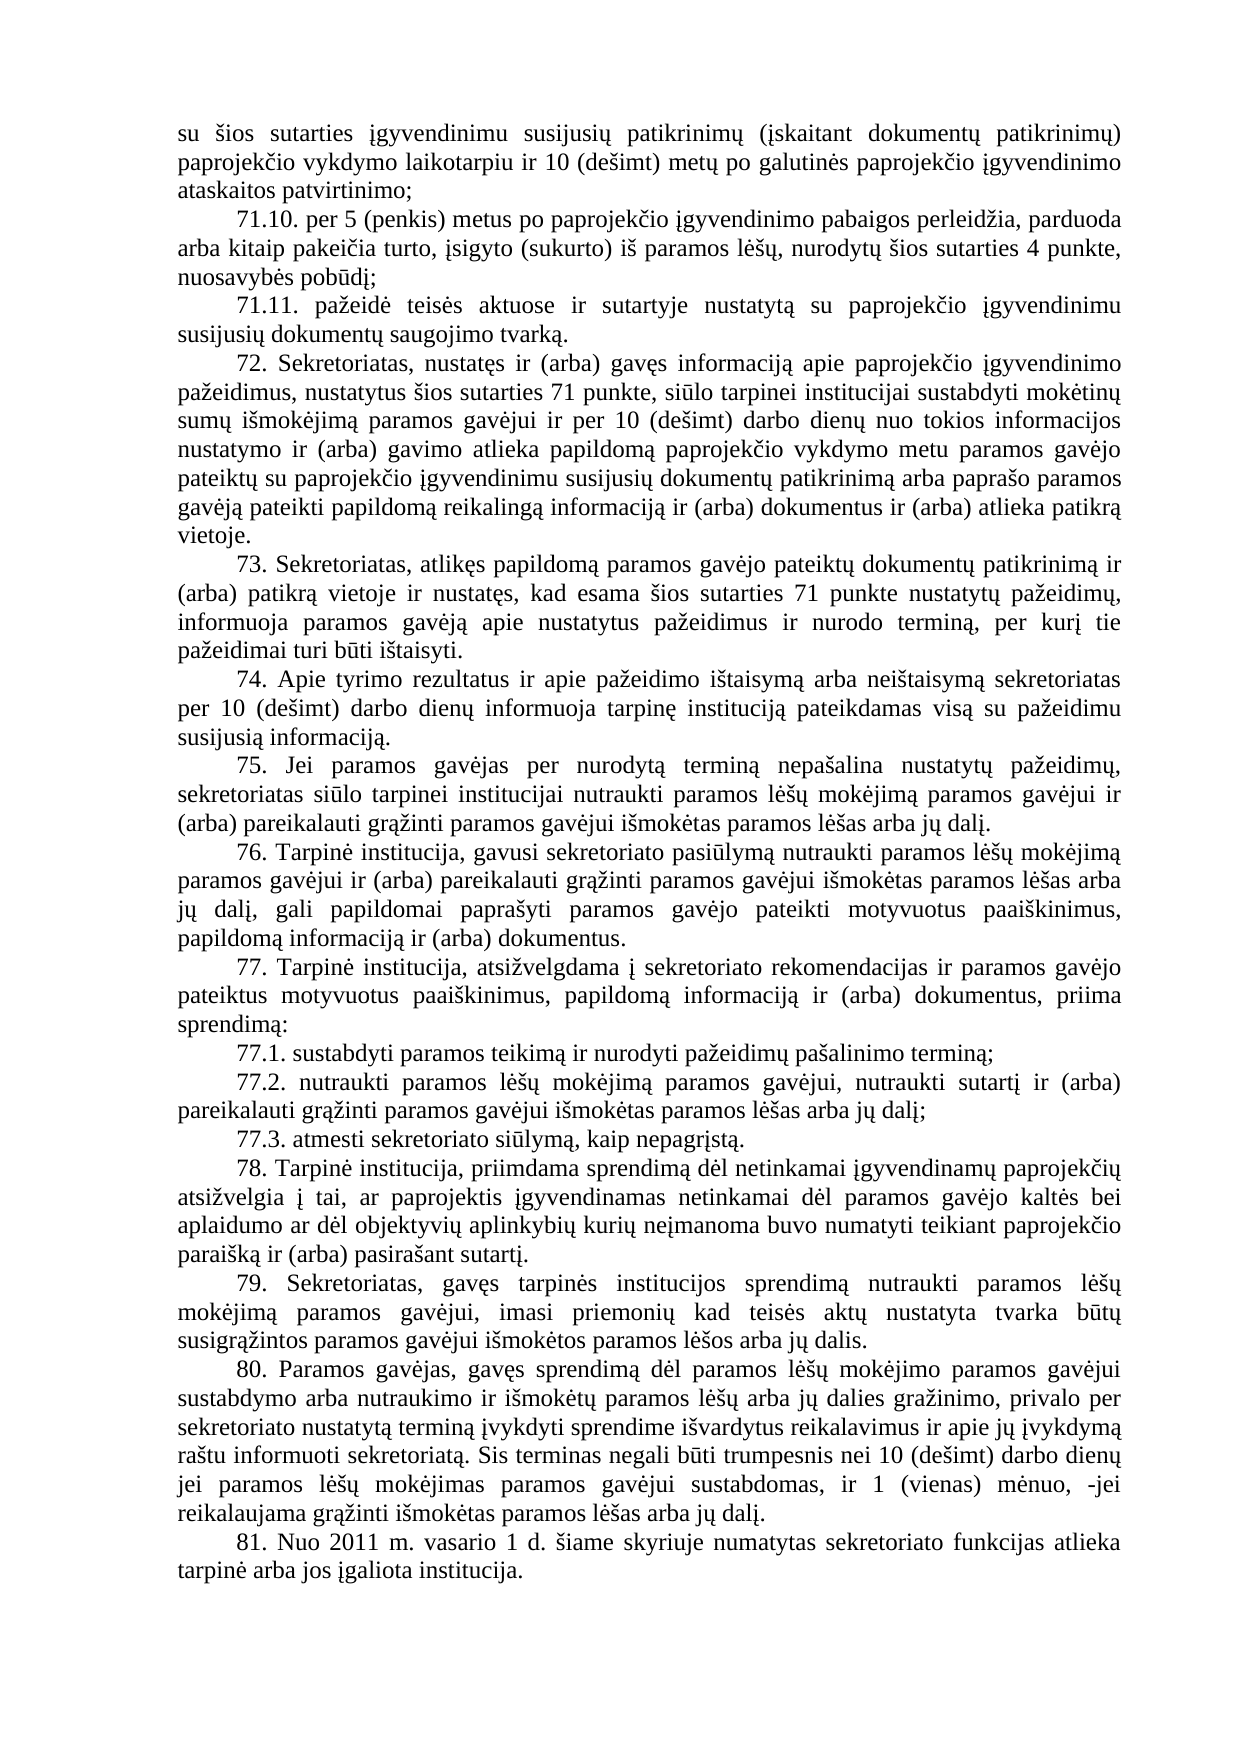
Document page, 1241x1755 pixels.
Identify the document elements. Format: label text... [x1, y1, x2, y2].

text 77. Tarpinė institucija, atsižvelgdama į sekretoriato rekomendacijas ir paramos gavėjo pateiktus motyvuotus paaiškinimus, papildomą informaciją ir (arba) dokumentus, priima sprendimą: [177, 952, 1122, 1038]
text 77.1. sustabdyti paramos teikimą ir nurodyti pažeidimų pašalinimo terminą; [177, 1038, 1122, 1067]
text 80. Paramos gavėjas, gavęs sprendimą dėl paramos lėšų mokėjimo paramos gavėjui sustabdymo arba nutraukimo ir išmokėtų paramos lėšų arba jų dalies gražinimo, privalo per sekretoriato nustatytą terminą įvykdyti sprendime išvardytus reikalavimus ir apie jų įvykdymą raštu informuoti sekretoriatą. Sis terminas negali būti trumpesnis nei 10 (dešimt) darbo dienų jei paramos lėšų mokėjimas paramos gavėjui sustabdomas, ir 1 (vienas) mėnuo, -jei reikalaujama grąžinti išmokėtas paramos lėšas arba jų dalį. [177, 1354, 1122, 1527]
text 76. Tarpinė institucija, gavusi sekretoriato pasiūlymą nutraukti paramos lėšų mokėjimą paramos gavėjui ir (arba) pareikalauti grąžinti paramos gavėjui išmokėtas paramos lėšas arba jų dalį, gali papildomai paprašyti paramos gavėjo pateikti motyvuotus paaiškinimus, papildomą informaciją ir (arba) dokumentus. [177, 837, 1122, 952]
text su šios sutarties įgyvendinimu susijusių patikrinimų (įskaitant dokumentų patikrinimų) paprojekčio vykdymo laikotarpiu ir 10 (dešimt) metų po galutinės paprojekčio įgyvendinimo ataskaitos patvirtinimo; [177, 118, 1122, 204]
text 79. Sekretoriatas, gavęs tarpinės institucijos sprendimą nutraukti paramos lėšų mokėjimą paramos gavėjui, imasi priemonių kad teisės aktų nustatyta tvarka būtų susigrąžintos paramos gavėjui išmokėtos paramos lėšos arba jų dalis. [177, 1268, 1122, 1354]
text 74. Apie tyrimo rezultatus ir apie pažeidimo ištaisymą arba neištaisymą sekretoriatas per 10 (dešimt) darbo dienų informuoja tarpinę instituciją pateikdamas visą su pažeidimu susijusią informaciją. [177, 664, 1122, 751]
text 73. Sekretoriatas, atlikęs papildomą paramos gavėjo pateiktų dokumentų patikrinimą ir (arba) patikrą vietoje ir nustatęs, kad esama šios sutarties 71 punkte nustatytų pažeidimų, informuoja paramos gavėją apie nustatytus pažeidimus ir nurodo terminą, per kurį tie pažeidimai turi būti ištaisyti. [177, 549, 1122, 664]
text 77.3. atmesti sekretoriato siūlymą, kaip nepagrįstą. [177, 1124, 1122, 1153]
text 78. Tarpinė institucija, priimdama sprendimą dėl netinkamai įgyvendinamų paprojekčių atsižvelgia į tai, ar paprojektis įgyvendinamas netinkamai dėl paramos gavėjo kaltės bei aplaidumo ar dėl objektyvių aplinkybių kurių neįmanoma buvo numatyti teikiant paprojekčio paraišką ir (arba) pasirašant sutartį. [177, 1153, 1122, 1268]
text 81. Nuo 2011 m. vasario 1 d. šiame skyriuje numatytas sekretoriato funkcijas atlieka tarpinė arba jos įgaliota institucija. [177, 1527, 1122, 1584]
text 71.10. per 5 (penkis) metus po paprojekčio įgyvendinimo pabaigos perleidžia, parduoda arba kitaip pakeičia turto, įsigyto (sukurto) iš paramos lėšų, nurodytų šios sutarties 4 punkte, nuosavybės pobūdį; [177, 204, 1122, 291]
text 77.2. nutraukti paramos lėšų mokėjimą paramos gavėjui, nutraukti sutartį ir (arba) pareikalauti grąžinti paramos gavėjui išmokėtas paramos lėšas arba jų dalį; [177, 1067, 1122, 1124]
text 75. Jei paramos gavėjas per nurodytą terminą nepašalina nustatytų pažeidimų, sekretoriatas siūlo tarpinei institucijai nutraukti paramos lėšų mokėjimą paramos gavėjui ir (arba) pareikalauti grąžinti paramos gavėjui išmokėtas paramos lėšas arba jų dalį. [177, 751, 1122, 837]
text 72. Sekretoriatas, nustatęs ir (arba) gavęs informaciją apie paprojekčio įgyvendinimo pažeidimus, nustatytus šios sutarties 71 punkte, siūlo tarpinei institucijai sustabdyti mokėtinų sumų išmokėjimą paramos gavėjui ir per 10 (dešimt) darbo dienų nuo tokios informacijos nustatymo ir (arba) gavimo atlieka papildomą paprojekčio vykdymo metu paramos gavėjo pateiktų su paprojekčio įgyvendinimu susijusių dokumentų patikrinimą arba paprašo paramos gavėją pateikti papildomą reikalingą informaciją ir (arba) dokumentus ir (arba) atlieka patikrą vietoje. [177, 348, 1122, 549]
text 71.11. pažeidė teisės aktuose ir sutartyje nustatytą su paprojekčio įgyvendinimu susijusių dokumentų saugojimo tvarką. [177, 291, 1122, 348]
